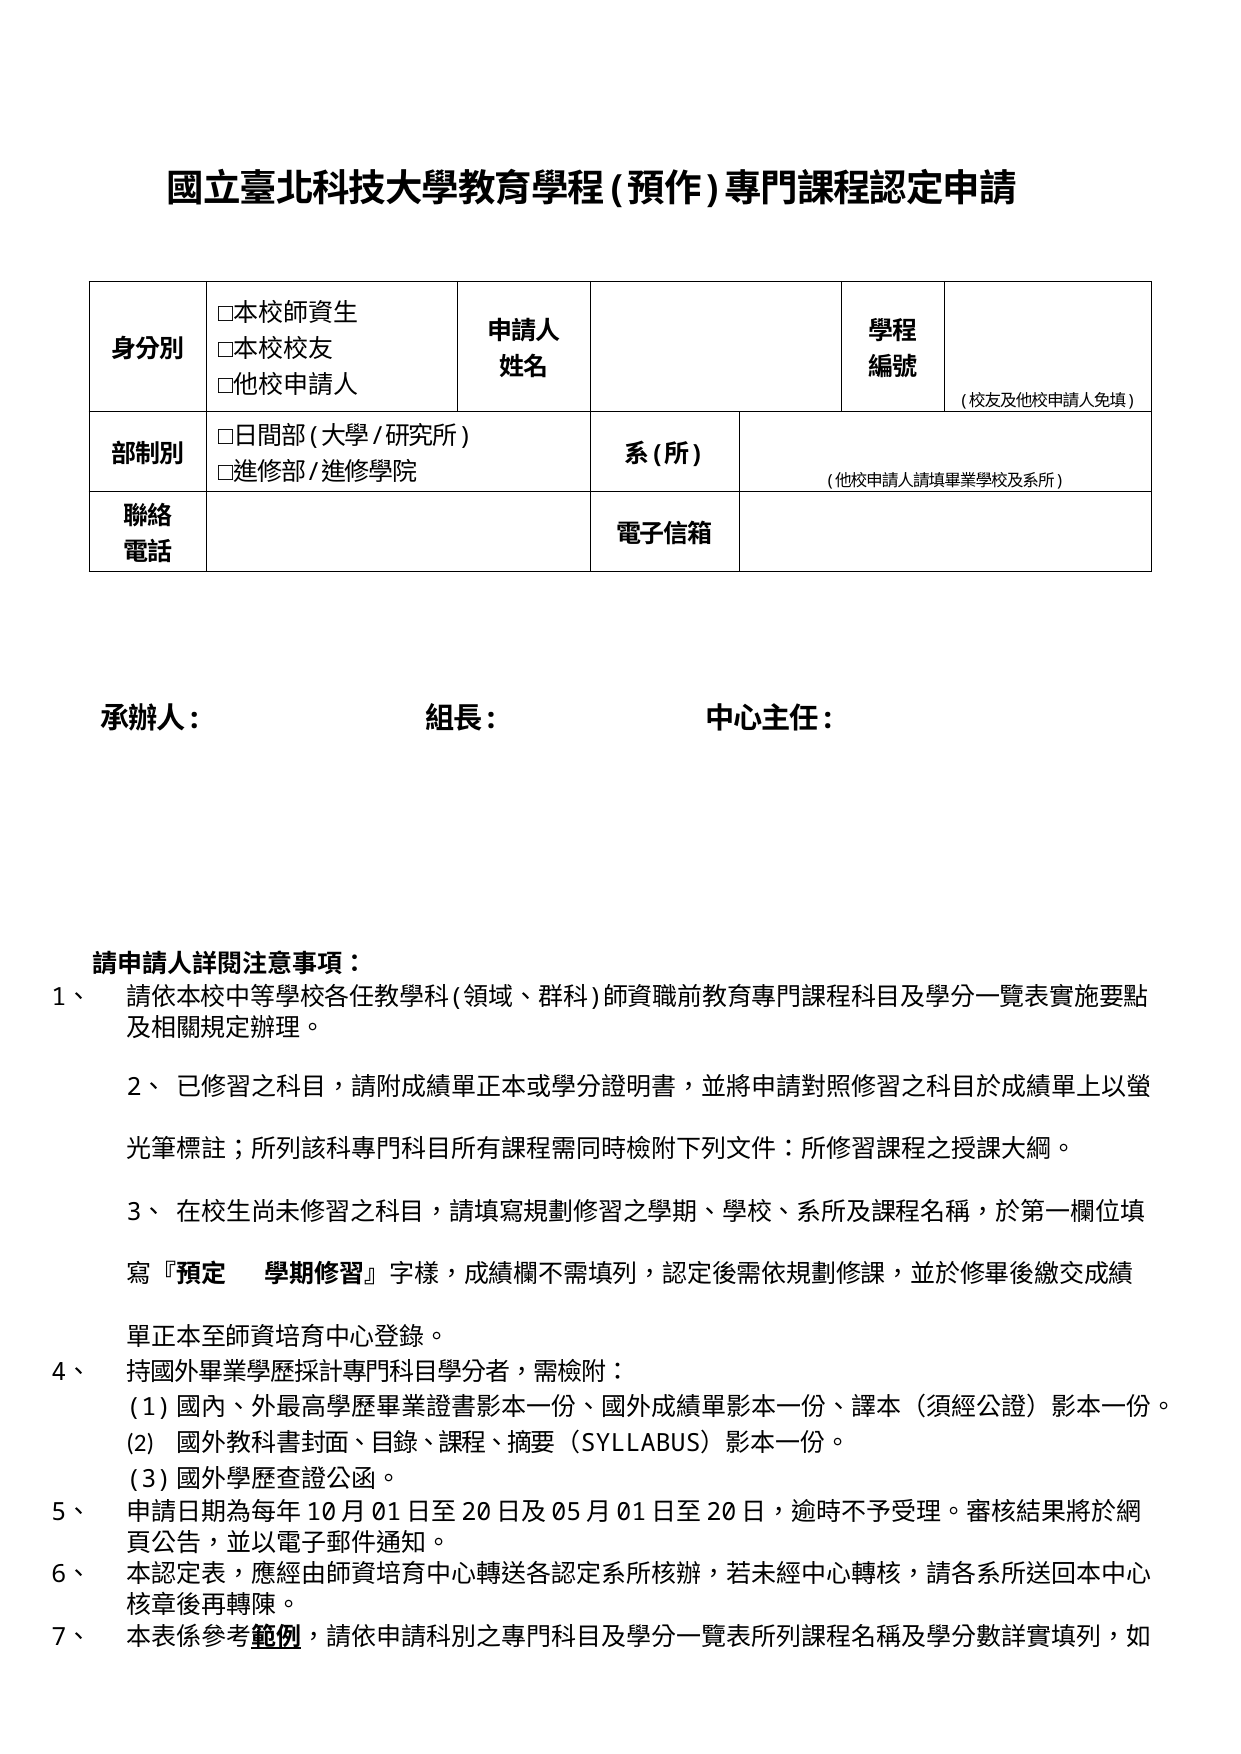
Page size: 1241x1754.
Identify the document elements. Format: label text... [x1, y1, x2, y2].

table_header 中心主任: [694, 646, 856, 785]
list 國外學歷查證公函。 [126, 1459, 1152, 1495]
list 國外教科書封面、目錄、課程、摘要（SYLLABUS）影本一份。 [126, 1422, 1152, 1459]
table_header □本校師資生 □本校校友 □他校申請人 [207, 282, 457, 411]
text 請申請人詳閱注意事項： [32, 944, 1152, 980]
table_cell [207, 492, 590, 571]
table_header 申請人 姓名 [458, 282, 590, 411]
table_header [856, 646, 1136, 785]
list 已修習之科目，請附成績單正本或學分證明書，並將申請對照修習之科目於成績單上以螢光筆標註；所列該科專門科目所有課程需同時檢附下列文件：所修習課程之授課大綱。 [126, 1042, 1152, 1167]
table_cell 電子信箱 [591, 492, 739, 571]
table_cell □日間部(大學/研究所) □進修部/進修學院 [207, 412, 590, 491]
table_cell 部制別 [90, 412, 206, 491]
list 請依本校中等學校各任教學科(領域、群科)師資職前教育專門課程科目及學分一覽表實施要點及相關規定辦理。 [51, 980, 1152, 1042]
table_header 承辦人: [89, 646, 236, 785]
table_header [591, 282, 841, 411]
table_cell [740, 492, 1151, 571]
text 國立臺北科技大學教育學程(預作)專門課程認定申請 [32, 158, 1152, 213]
list 持國外畢業學歷採計專門科目學分者，需檢附： [51, 1355, 1152, 1386]
table_header 學程 編號 [842, 282, 944, 411]
list 本認定表，應經由師資培育中心轉送各認定系所核辦，若未經中心轉核，請各系所送回本中心核章後再轉陳。 [51, 1557, 1152, 1620]
table_cell 系(所) [591, 412, 739, 491]
table_header (校友及他校申請人免填) [945, 282, 1151, 411]
table_cell 聯絡 電話 [90, 492, 206, 571]
table_header 組長: [414, 646, 516, 785]
table_header [236, 646, 413, 785]
list 國內、外最高學歷畢業證書影本一份、國外成績單影本一份、譯本（須經公證）影本一份。 [126, 1386, 1152, 1422]
list 在校生尚未修習之科目，請填寫規劃修習之學期、學校、系所及課程名稱，於第一欄位填寫『預定 學期修習』字樣，成績欄不需填列，認定後需依規劃修課，並於修畢後繳交成績單正本至師資培育中心登錄。 [126, 1167, 1152, 1355]
table_header [516, 646, 694, 785]
list 申請日期為每年10月01日至20日及05月01日至20日，逾時不予受理。審核結果將於網頁公告，並以電子郵件通知。 [51, 1495, 1152, 1557]
table_header 身分別 [90, 282, 206, 411]
table_cell (他校申請人請填畢業學校及系所) [740, 412, 1151, 491]
list 本表係參考範例，請依申請科別之專門科目及學分一覽表所列課程名稱及學分數詳實填列，如 [51, 1620, 1152, 1651]
